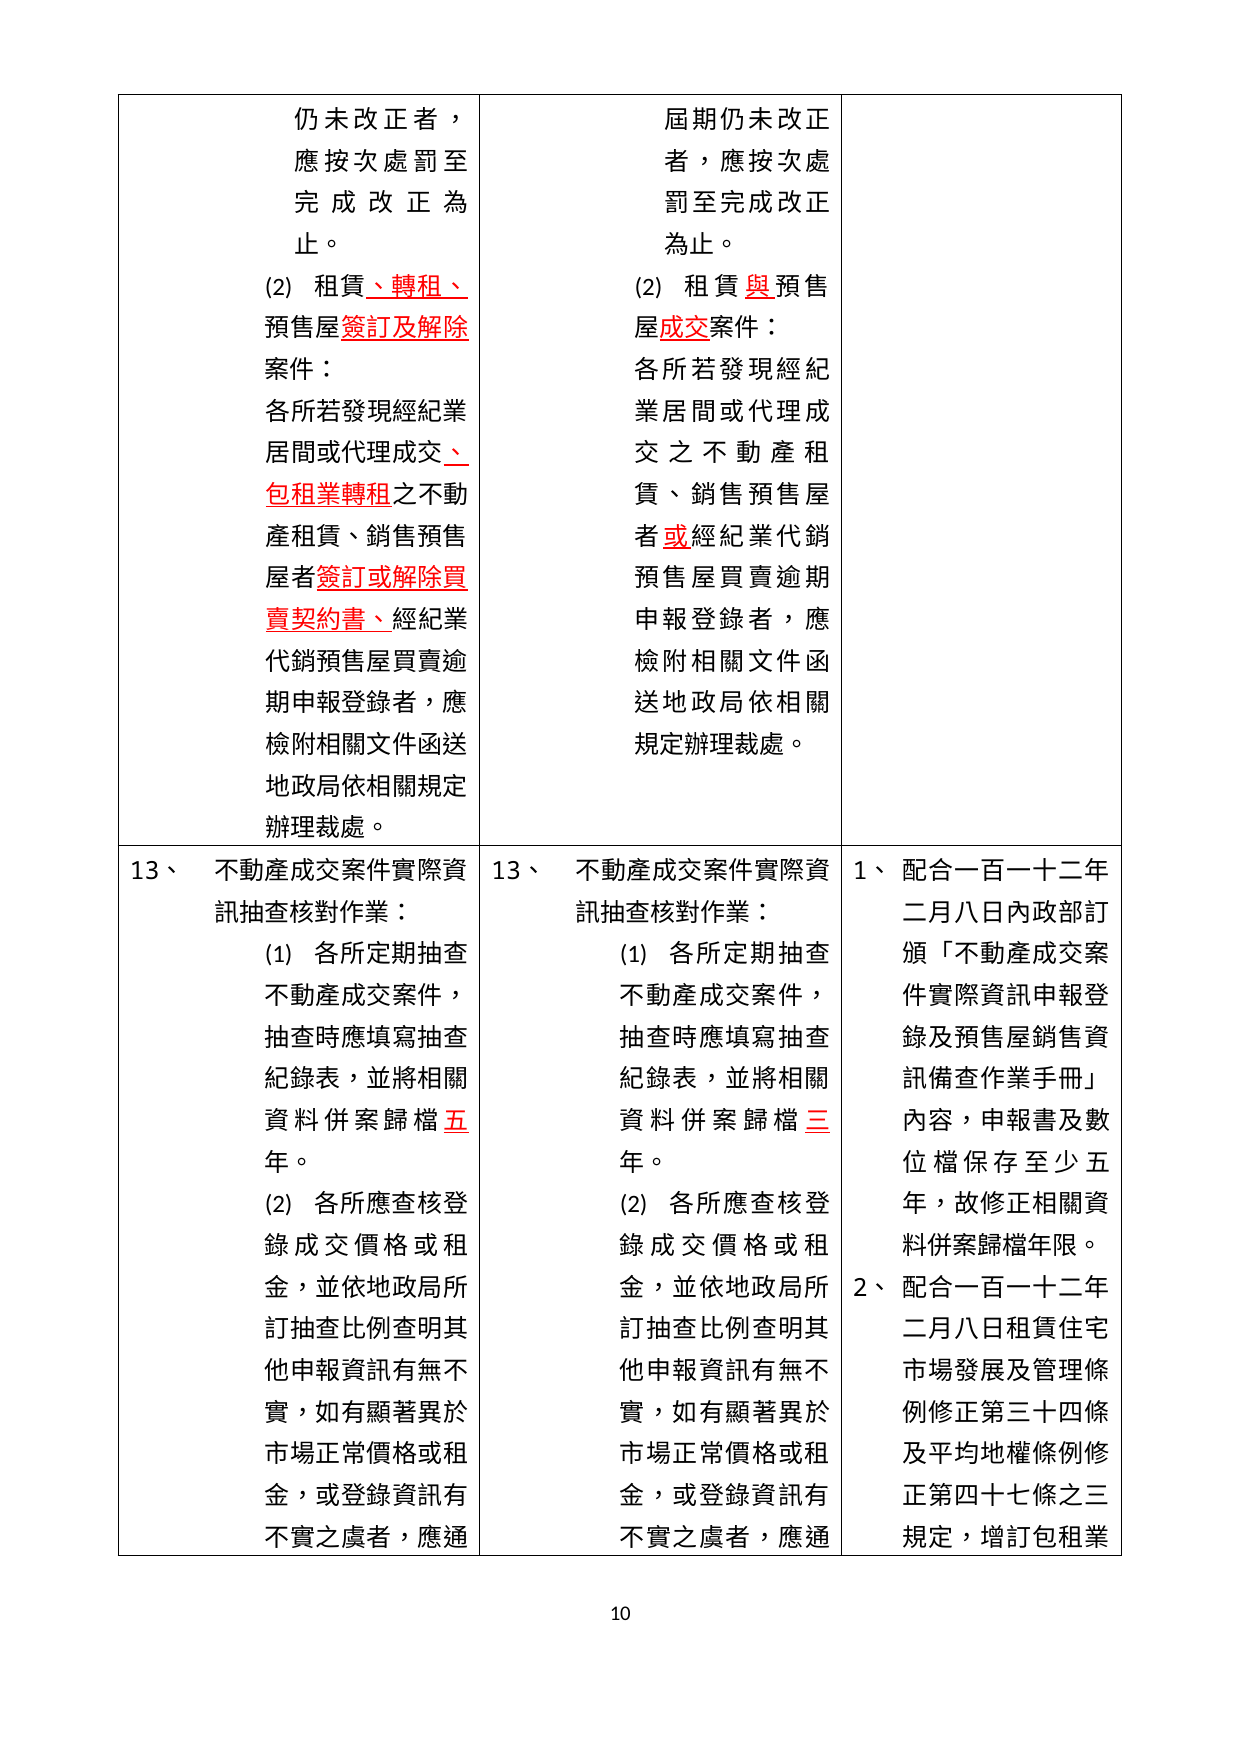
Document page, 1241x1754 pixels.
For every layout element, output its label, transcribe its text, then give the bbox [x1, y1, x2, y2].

table_cell 逾期未申報登錄之處理： 買賣成交案件： 由櫃檯人員核對身分確認送件人為買賣雙方或可提出委託書證明其具代理申報登錄資格後產製限期申報通知書一式二份，請送件人簽章，送件人及機關各留一份，並於登記申請書加蓋「未申報，已當場通知限期申報」章戳。 未當場通知限期申報之案件，由櫃檯人員於登記申請書加蓋「未申報，另行通知限期申報」章戳。受理登記機關於登記案件收件後，另行檢送限期申報通知書，由郵政機關完成送達。 倘已申報登錄案件於登記完畢後，以系統稽核始發現申報義務人有錯誤或遺漏，亦屬未完成申報登錄，應由受理登記機關另行檢送限期申報通知書，由郵政機關完成送達。 經限期通知申報而屆期並未補行申報者，各所應依相關規定裁處並限期改正，屆期仍未改正者，應按次處罰至完成改正為止。 租賃、轉租、預售屋簽訂及解除案件： 各所若發現經紀業居間或代理成交、包租業轉租之不動產租賃、銷售預售屋者簽訂或解除買賣契約書、經紀業代銷預售屋買賣逾期申報登錄者，應檢附相關文件函送地政局依相關規定辦理裁處。 [119, 95, 479, 845]
table_cell 不動產成交案件實際資訊抽查核對作業： 各所定期抽查不動產成交案件，抽查時應填寫抽查紀錄表，並將相關資料併案歸檔五年。 各所應查核登錄成交價格或租金，並依地政局所訂抽查比例查明其他申報資訊有無不實，如有顯著異於市場正常價格或租金，或登錄資訊有不實之虞者，應通 [119, 846, 479, 1554]
table_cell 屆期仍未改正者，應按次處罰至完成改正為止。 租賃與預售屋成交案件： 各所若發現經紀業居間或代理成交之不動產租賃、銷售預售屋者或經紀業代銷預售屋買賣逾期申報登錄者，應檢附相關文件函送地政局依相關規定辦理裁處。 [480, 95, 841, 845]
table_cell 不動產成交案件實際資訊抽查核對作業： 各所定期抽查不動產成交案件，抽查時應填寫抽查紀錄表，並將相關資料併案歸檔三年。 各所應查核登錄成交價格或租金，並依地政局所訂抽查比例查明其他申報資訊有無不實，如有顯著異於市場正常價格或租金，或登錄資訊有不實之虞者，應通 [480, 846, 841, 1554]
table_cell [842, 95, 1121, 845]
table_cell 配合一百一十二年二月八日內政部訂頒「不動產成交案件實際資訊申報登錄及預售屋銷售資訊備查作業手冊」內容，申報書及數位檔保存至少五年，故修正相關資料併案歸檔年限。 配合一百一十二年二月八日租賃住宅市場發展及管理條例修正第三十四條及平均地權條例修正第四十七條之三規定，增訂包租業 [842, 846, 1121, 1554]
